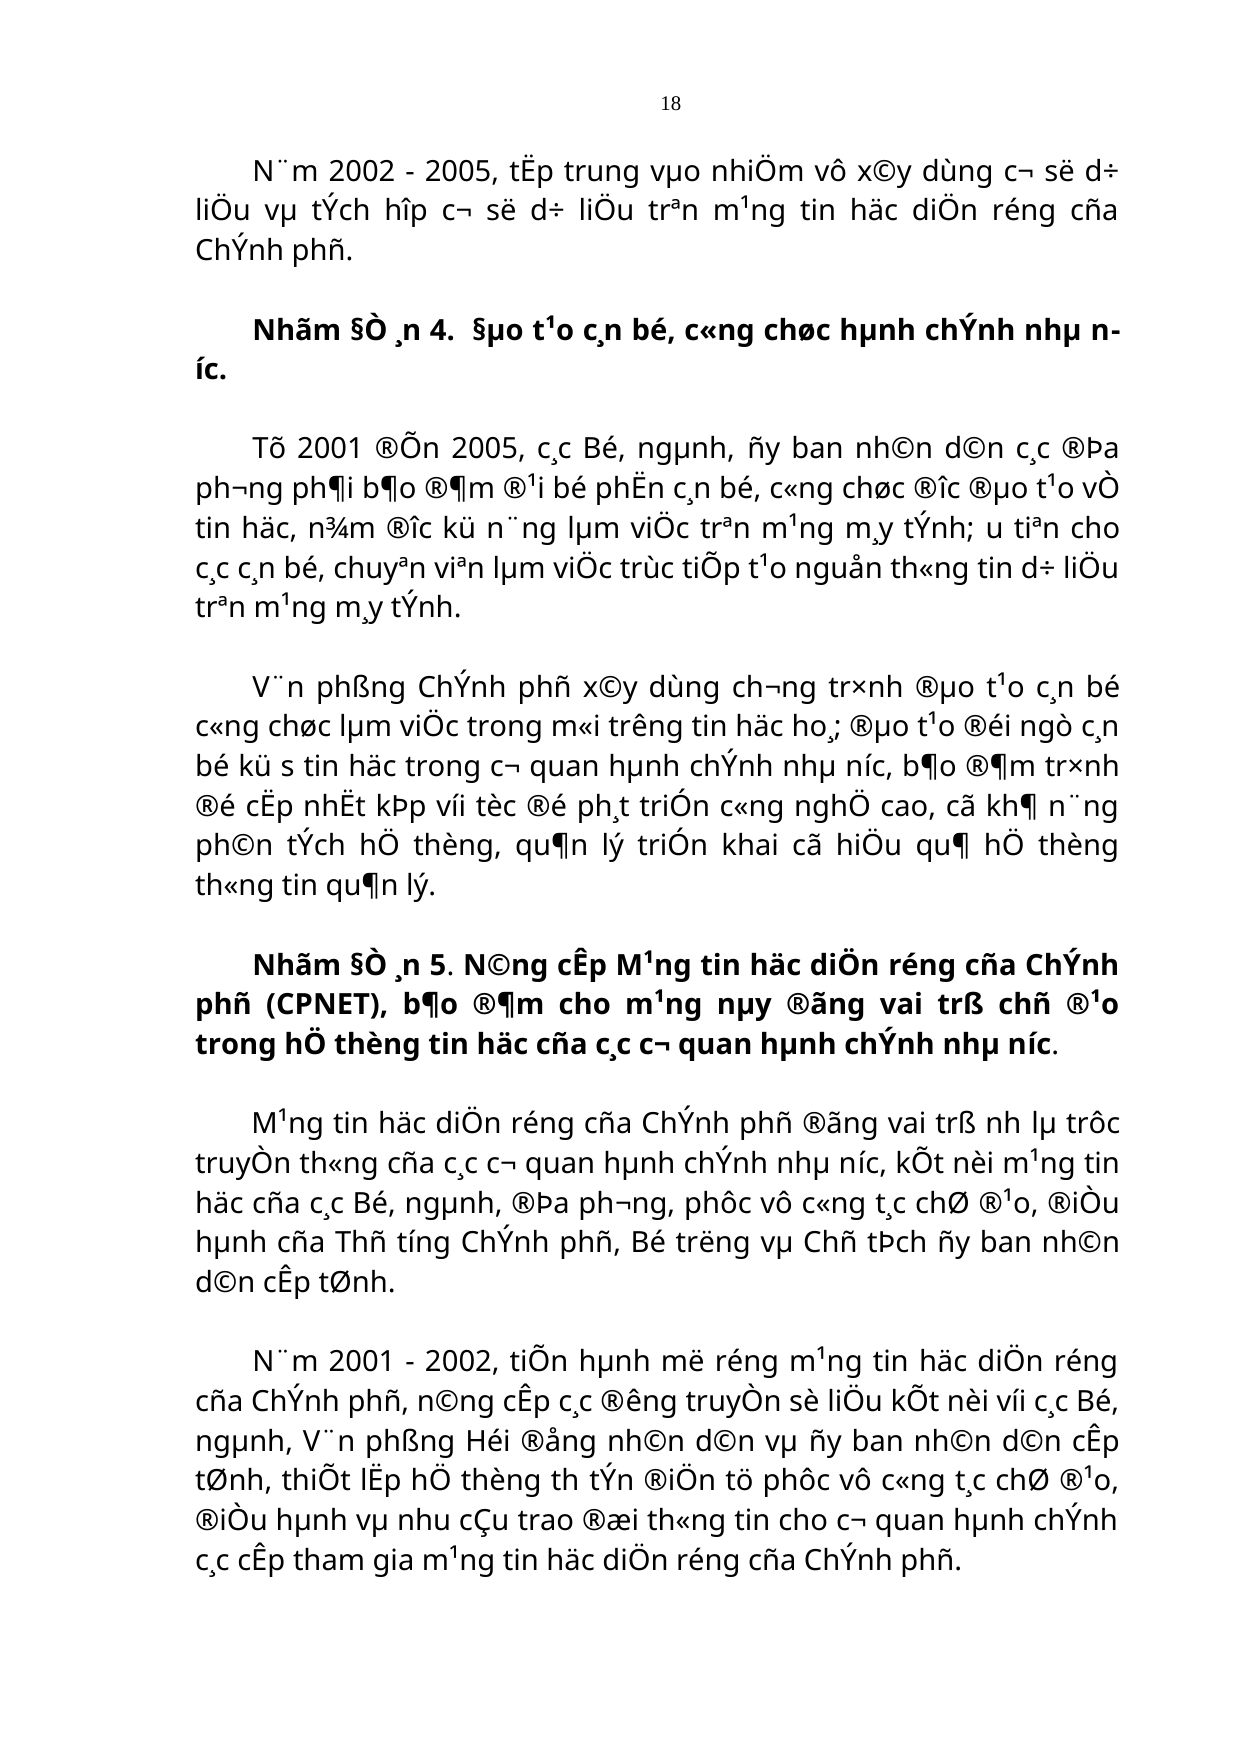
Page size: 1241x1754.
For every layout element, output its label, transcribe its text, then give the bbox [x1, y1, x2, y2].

text Tõ 2001 ®Õn 2005, c¸c Bé, ngµnh, ñy ban nh©n d©n c¸c ®Þa ph­¬ng ph¶i b¶o ®¶m ®¹i bé phËn c¸n bé, c«ng chøc ®­îc ®µo t¹o vÒ tin häc, n¾m ®­îc kü n¨ng lµm viÖc trªn m¹ng m¸y tÝnh; ­u tiªn cho c¸c c¸n bé, chuyªn viªn lµm viÖc trùc tiÕp t¹o nguån th«ng tin d÷ liÖu trªn m¹ng m¸y tÝnh. [195, 428, 1120, 626]
text N¨m 2002 - 2005, tËp trung vµo nhiÖm vô x©y dùng c¬ së d÷ liÖu vµ tÝch hîp c¬ së d÷ liÖu trªn m¹ng tin häc diÖn réng cña ChÝnh phñ. [195, 150, 1120, 269]
text Nhãm §Ò ¸n 5. N©ng cÊp M¹ng tin häc diÖn réng cña ChÝnh phñ (CPNET), b¶o ®¶m cho m¹ng nµy ®ãng vai trß chñ ®¹o trong hÖ thèng tin häc cña c¸c c¬ quan hµnh chÝnh nhµ n­íc. [195, 944, 1120, 1063]
text V¨n phßng ChÝnh phñ x©y dùng ch­¬ng tr×nh ®µo t¹o c¸n bé c«ng chøc lµm viÖc trong m«i tr­êng tin häc ho¸; ®µo t¹o ®éi ngò c¸n bé kü s­ tin häc trong c¬ quan hµnh chÝnh nhµ n­íc, b¶o ®¶m tr×nh ®é cËp nhËt kÞp víi tèc ®é ph¸t triÓn c«ng nghÖ cao, cã kh¶ n¨ng ph©n tÝch hÖ thèng, qu¶n lý triÓn khai cã hiÖu qu¶ hÖ thèng th«ng tin qu¶n lý. [195, 666, 1120, 904]
text M¹ng tin häc diÖn réng cña ChÝnh phñ ®ãng vai trß nh­ lµ trôc truyÒn th«ng cña c¸c c¬ quan hµnh chÝnh nhµ n­íc, kÕt nèi m¹ng tin häc cña c¸c Bé, ngµnh, ®Þa ph­¬ng, phôc vô c«ng t¸c chØ ®¹o, ®iÒu hµnh cña Thñ t­íng ChÝnh phñ, Bé tr­ëng vµ Chñ tÞch ñy ban nh©n d©n cÊp tØnh. [195, 1102, 1120, 1301]
text Nhãm §Ò ¸n 4. §µo t¹o c¸n bé, c«ng chøc hµnh chÝnh nhµ n­íc. [195, 309, 1120, 388]
text N¨m 2001 - 2002, tiÕn hµnh më réng m¹ng tin häc diÖn réng cña ChÝnh phñ, n©ng cÊp c¸c ®­êng truyÒn sè liÖu kÕt nèi víi c¸c Bé, ngµnh, V¨n phßng Héi ®ång nh©n d©n vµ ñy ban nh©n d©n cÊp tØnh, thiÕt lËp hÖ thèng th­ tÝn ®iÖn tö phôc vô c«ng t¸c chØ ®¹o, ®iÒu hµnh vµ nhu cÇu trao ®æi th«ng tin cho c¬ quan hµnh chÝnh c¸c cÊp tham gia m¹ng tin häc diÖn réng cña ChÝnh phñ. [195, 1341, 1120, 1579]
